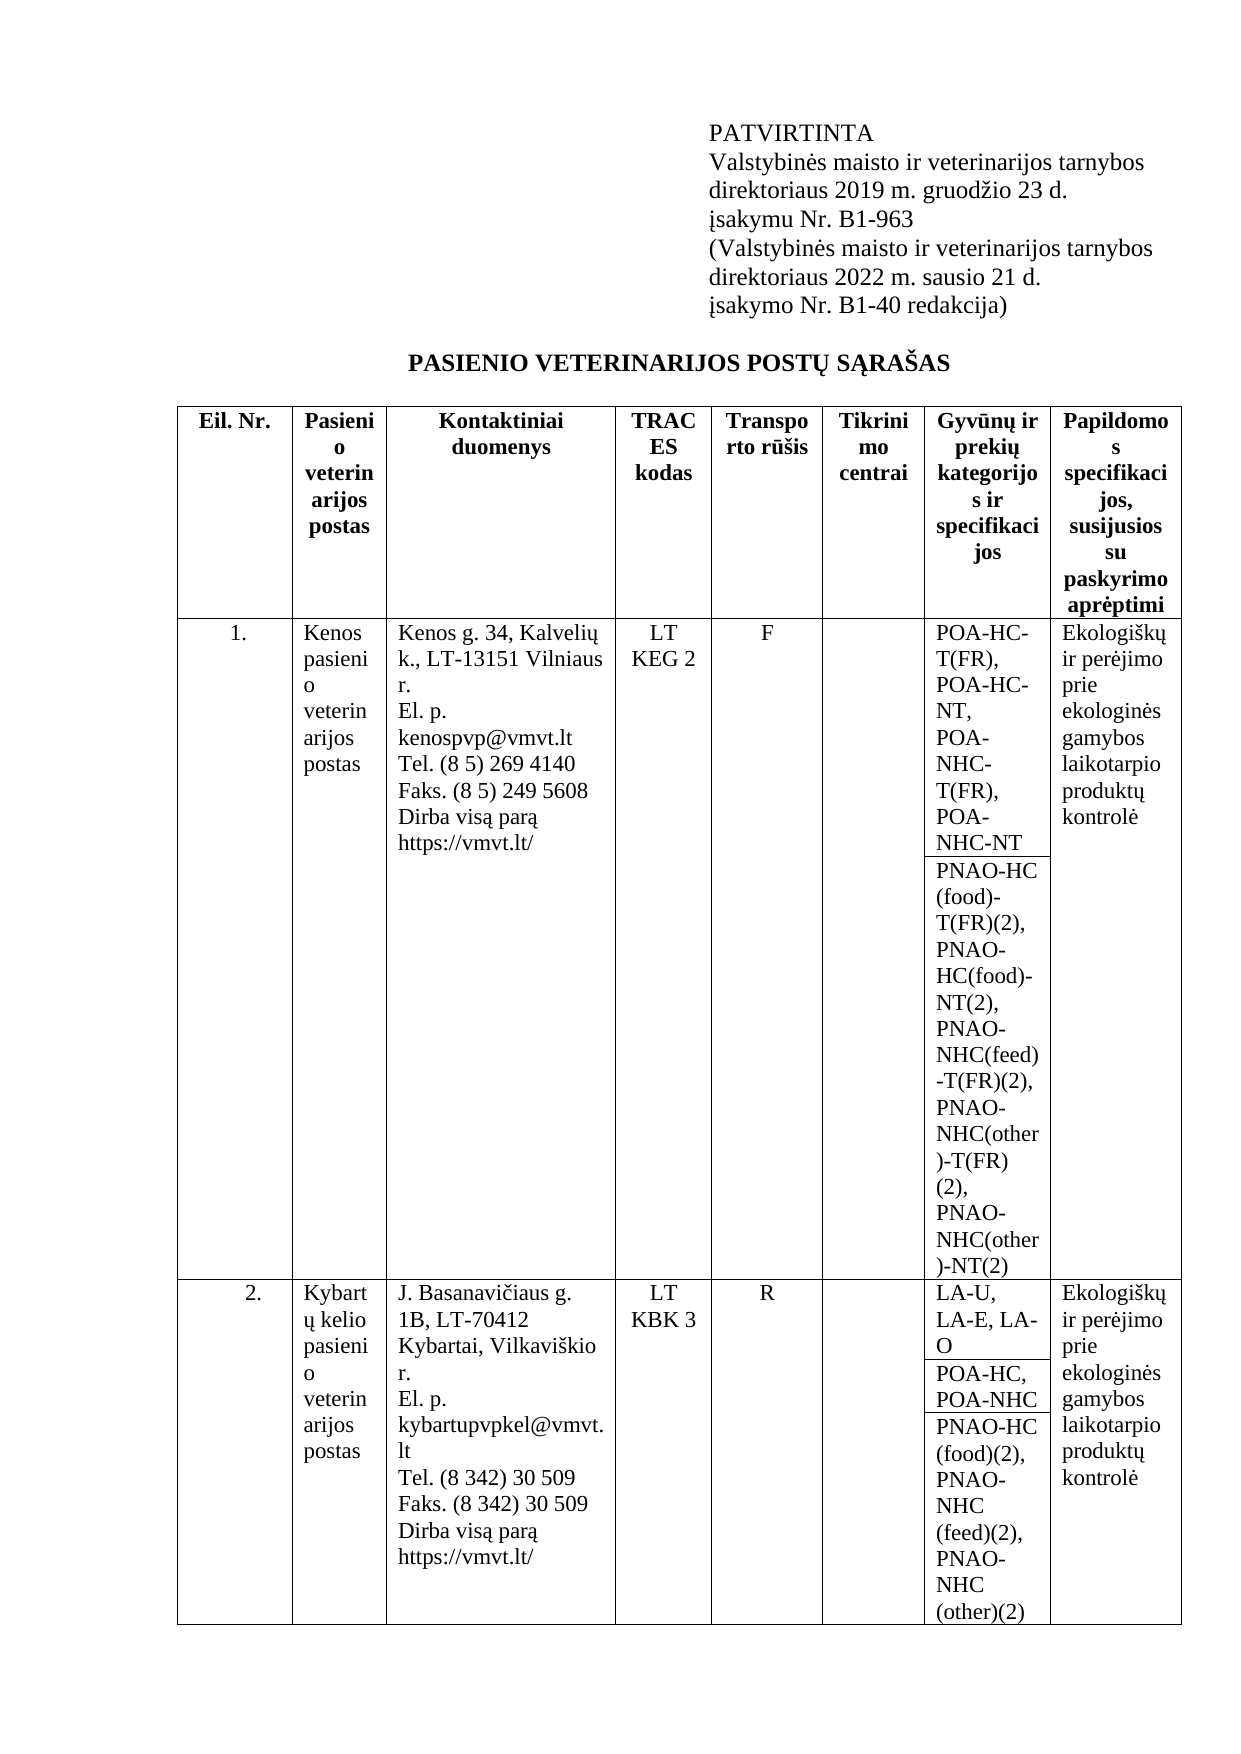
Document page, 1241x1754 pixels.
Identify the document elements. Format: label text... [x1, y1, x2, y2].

table_cell [823, 619, 924, 1278]
table_cell LA-U, LA-E, LA-O [925, 1280, 1050, 1358]
text PASIENIO VETERINARIJOS POSTŲ SĄRAŠAS [177, 348, 1181, 377]
text (Valstybinės maisto ir veterinarijos tarnybos [177, 233, 1181, 262]
text įsakymo Nr. B1-40 redakcija) [177, 291, 1181, 319]
table_cell Kenos g. 34, Kalvelių k., LT-13151 Vilniaus r. El. p. kenospvp@vmvt.lt Tel. (8 5) 269 4140 Faks. (8 5) 249 5608 Dirba visą parą https://vmvt.lt/ [387, 619, 615, 1278]
table_cell Ekologiškų ir perėjimo prie ekologinės gamybos laikotarpio produktų kontrolė [1051, 1280, 1181, 1624]
table_cell [823, 1280, 924, 1624]
table_cell PNAO-HC (food)(2), PNAO-NHC (feed)(2), PNAO-NHC (other)(2) [925, 1413, 1050, 1624]
table_header Eil. Nr. [178, 407, 292, 617]
table_header TRACES kodas [616, 407, 711, 617]
table_cell R [712, 1280, 822, 1624]
table_cell Ekologiškų ir perėjimo prie ekologinės gamybos laikotarpio produktų kontrolė [1051, 619, 1181, 1278]
table_cell PNAO-HC (food)-T(FR)(2), PNAO-HC(food)-NT(2), PNAO-NHC(feed)-T(FR)(2), PNAO-NHC(other)-T(FR)(2), PNAO-NHC(other)-NT(2) [925, 857, 1050, 1278]
text PATVIRTINTA [177, 118, 1181, 147]
table_cell Kybartų kelio pasienio veterinarijos postas [293, 1280, 386, 1624]
table_header Tikrinimo centrai [823, 407, 924, 617]
table_cell 1. [178, 619, 292, 1278]
table_header Transporto rūšis [712, 407, 822, 617]
table_header Papildomos specifikacijos, susijusios su paskyrimo aprėptimi [1051, 407, 1181, 617]
table_header Gyvūnų ir prekių kategorijos ir specifikacijos [925, 407, 1050, 617]
text direktoriaus 2022 m. sausio 21 d. [177, 262, 1181, 291]
table_header Pasienio veterinarijos postas [293, 407, 386, 617]
table_cell POA-HC-T(FR), POA-HC-NT, POA-NHC-T(FR), POA-NHC-NT [925, 619, 1050, 856]
table_cell LT KBK 3 [616, 1280, 711, 1624]
text Valstybinės maisto ir veterinarijos tarnybos [177, 147, 1181, 176]
table_cell 2. [178, 1280, 292, 1624]
table_cell POA-HC, POA-NHC [925, 1360, 1050, 1412]
table_header Kontaktiniai duomenys [387, 407, 615, 617]
table_cell LT KEG 2 [616, 619, 711, 1278]
table_cell F [712, 619, 822, 1278]
table_cell J. Basanavičiaus g. 1B, LT-70412 Kybartai, Vilkaviškio r. El. p. kybartupvpkel@vmvt.lt Tel. (8 342) 30 509 Faks. (8 342) 30 509 Dirba visą parą https://vmvt.lt/ [387, 1280, 615, 1624]
table_cell Kenos pasienio veterinarijos postas [293, 619, 386, 1278]
text direktoriaus 2019 m. gruodžio 23 d. [177, 176, 1181, 204]
text įsakymu Nr. B1-963 [177, 204, 1181, 233]
